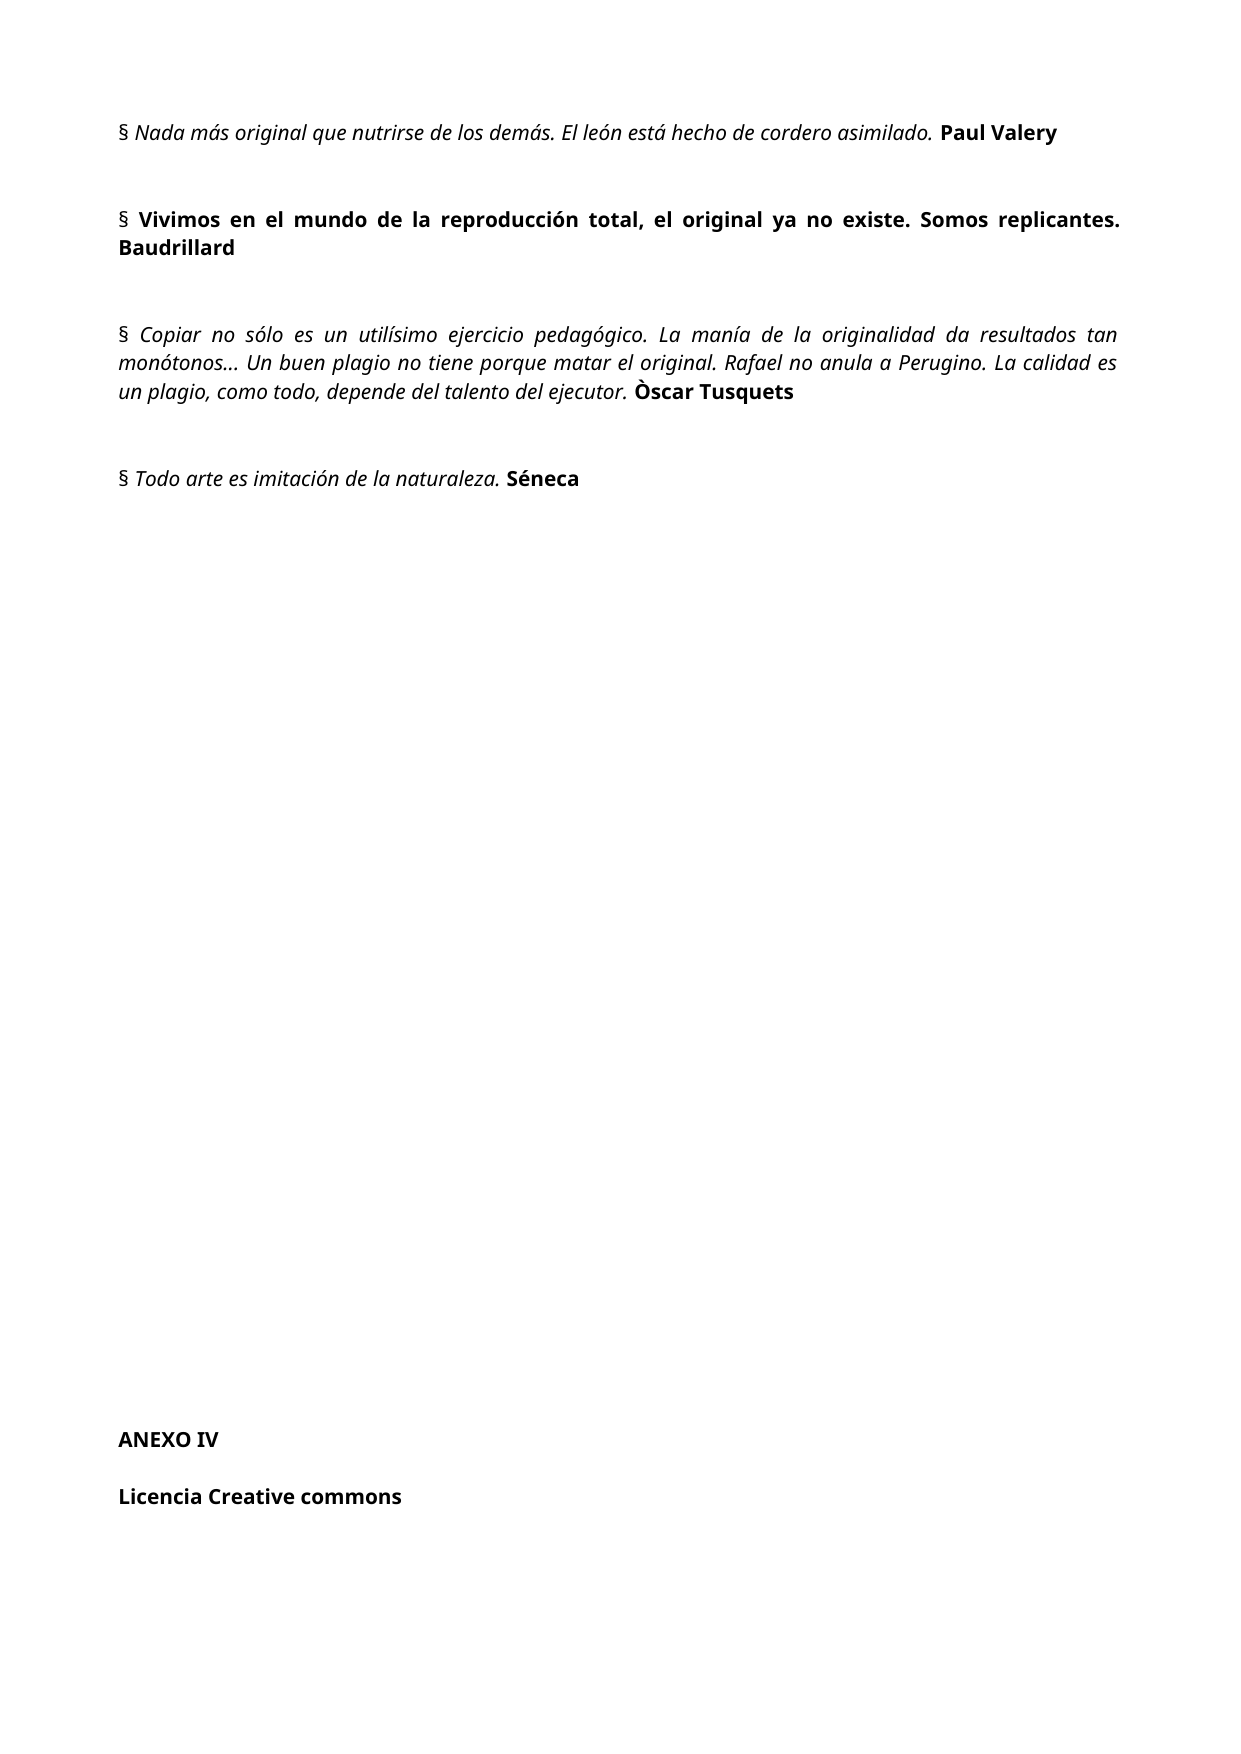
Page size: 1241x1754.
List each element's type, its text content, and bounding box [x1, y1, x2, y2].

text § Nada más original que nutrirse de los demás. El león está hecho de cordero asimilado. Paul Valery [118, 118, 1122, 147]
text § Todo arte es imitación de la naturaleza. Séneca [118, 464, 1122, 492]
text § Copiar no sólo es un utilísimo ejercicio pedagógico. La manía de la originalidad da resultados tan monótonos... Un buen plagio no tiene porque matar el original. Rafael no anula a Perugino. La calidad es un plagio, como todo, depende del talento del ejecutor. Òscar Tusquets [118, 320, 1122, 405]
text Licencia Creative commons [118, 1482, 1122, 1510]
text ANEXO IV [118, 1425, 1122, 1454]
text § Vivimos en el mundo de la reproducción total, el original ya no existe. Somos replicantes. Baudrillard [118, 205, 1122, 262]
